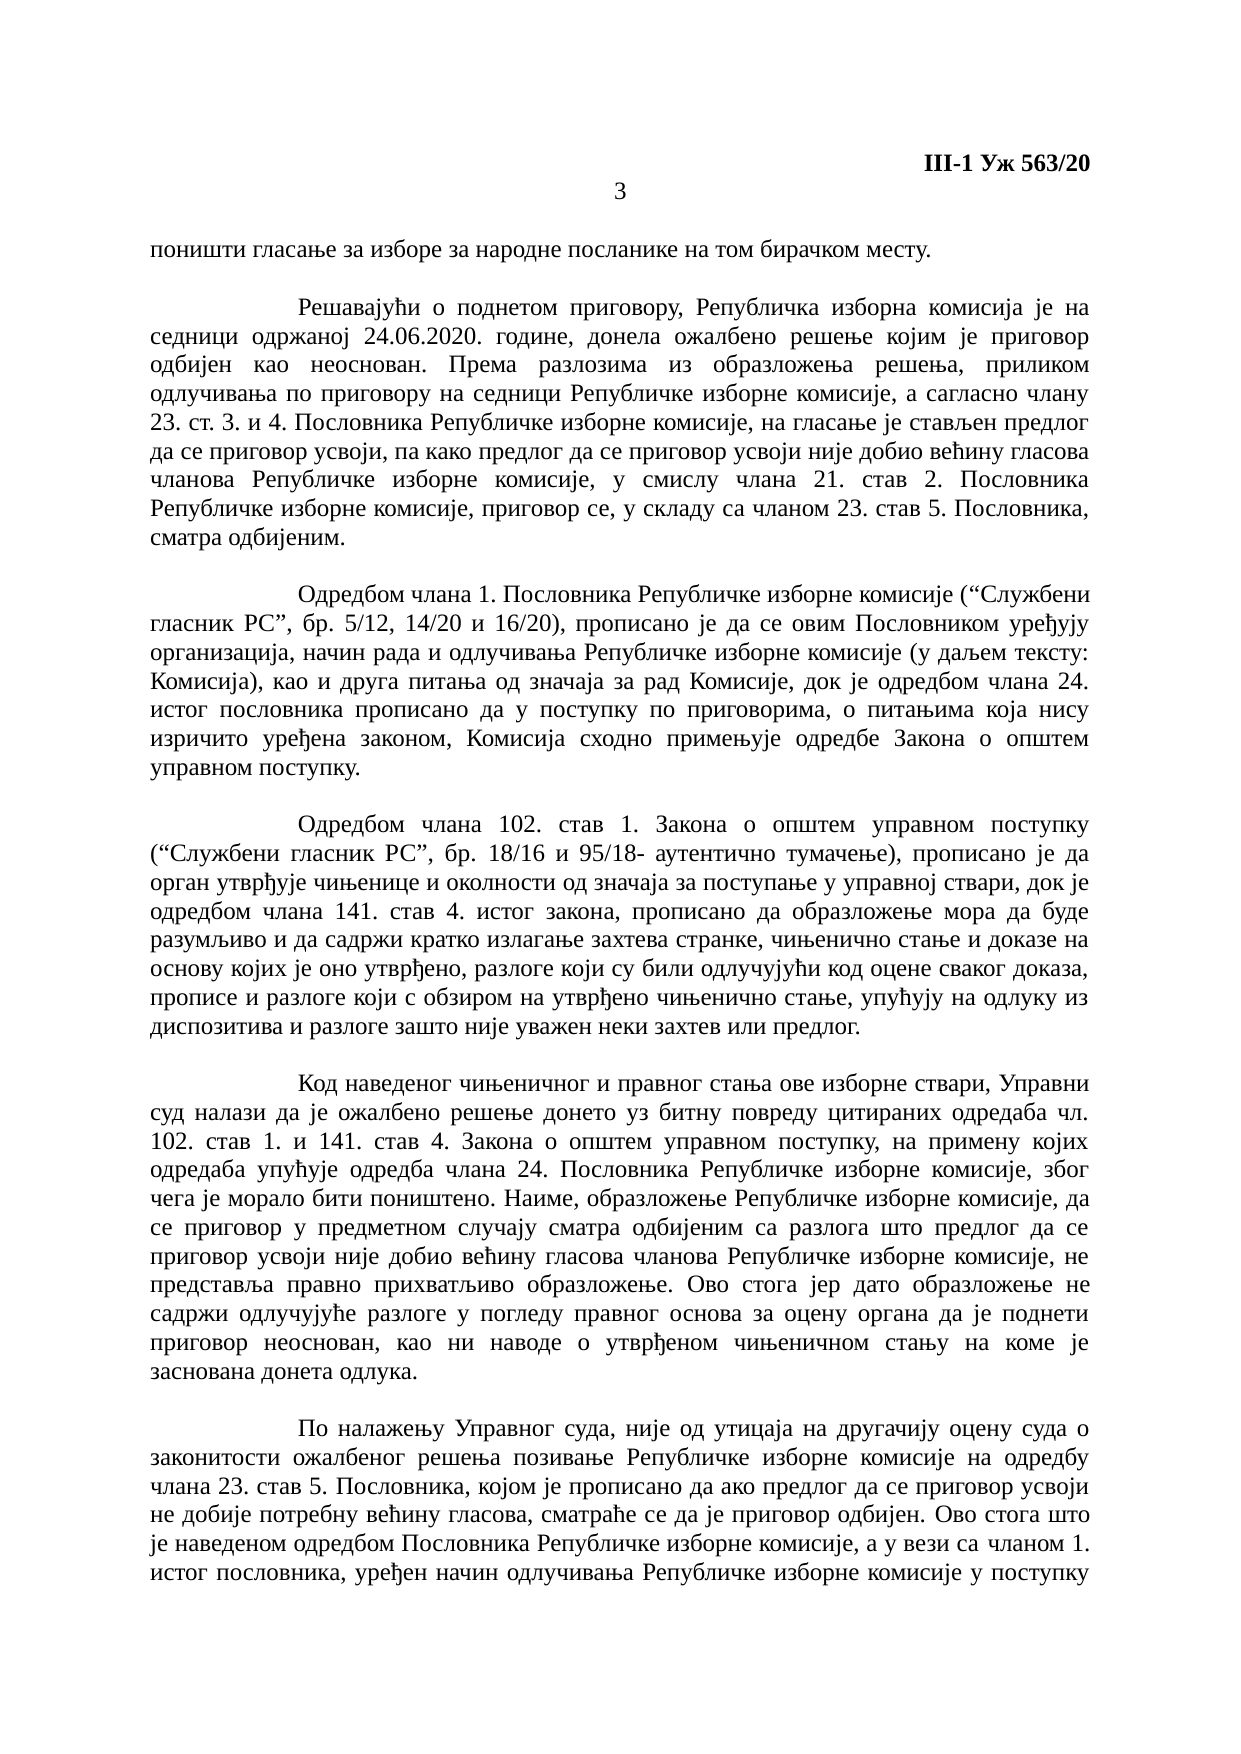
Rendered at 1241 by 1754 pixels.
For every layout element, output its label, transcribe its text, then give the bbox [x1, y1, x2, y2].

text Одредбом члана 1. Пословника Републичке изборне комисије (“Службени гласник РС”, бр. 5/12, 14/20 и 16/20), прописано је да се овим Пословником уређују организација, начин рада и одлучивања Републичке изборне комисије (у даљем тексту: Комисија), као и друга питања од значаја за рад Комисије, док је одредбом члана 24. истог пословника прописано да у поступку по приговорима, о питањима која нису изричито уређена законом, Комисија сходно примењује одредбе Закона о општем управном поступку. [150, 579, 1090, 781]
text Код наведеног чињеничног и правног стања ове изборне ствари, Управни суд налази да је ожалбено решење донето уз битну повреду цитираних одредаба чл. 102. став 1. и 141. став 4. Закона о општем управном поступку, на примену којих одредаба упућује одредба члана 24. Пословника Републичке изборне комисије, због чега је морало бити поништено. Наиме, образложење Републичке изборне комисије, да се приговор у предметном случају сматра одбијеним са разлога што предлог да се приговор усвоји није добио већину гласова чланова Републичке изборне комисије, не представља правно прихватљиво образложење. Ово стога јер дато образложење не садржи одлучујуће разлоге у погледу правног основа за оцену органа да је поднети приговор неоснован, као ни наводе о утврђеном чињеничном стању на коме је заснована донета одлука. [150, 1068, 1090, 1384]
text Одредбом члана 102. став 1. Закона о општем управном поступку (“Службени гласник РС”, бр. 18/16 и 95/18- аутентично тумачење), прописано је да орган утврђује чињенице и околности од значаја за поступање у управној ствари, док је одредбом члана 141. став 4. истог закона, прописано да образложење мора да буде разумљиво и да садржи кратко излагање захтева странке, чињенично стање и доказе на основу којих је оно утврђено, разлоге који су били одлучујући код оцене сваког доказа, прописе и разлоге који с обзиром на утврђено чињенично стање, упућују на одлуку из диспозитива и разлоге зашто није уважен неки захтев или предлог. [150, 809, 1090, 1039]
text поништи гласање за изборе за народне посланике на том бирачком месту. [150, 234, 1090, 263]
text Решавајући о поднетом приговору, Републичка изборна комисија је на седници одржаној 24.06.2020. године, донела ожалбено решење којим је приговор одбијен као неоснован. Према разлозима из образложења решења, приликом одлучивања по приговору на седници Републичке изборне комисије, а сагласно члану 23. ст. 3. и 4. Пословника Републичке изборне комисије, на гласање је стављен предлог да се приговор усвоји, па како предлог да се приговор усвоји није добио већину гласова чланова Републичке изборне комисије, у смислу члана 21. став 2. Пословника Републичке изборне комисије, приговор се, у складу са чланом 23. став 5. Пословника, сматра одбијеним. [150, 292, 1090, 551]
text По налажењу Управног суда, није од утицаја на другачију оцену суда о законитости ожалбеног решења позивање Републичке изборне комисије на одредбу члана 23. став 5. Пословника, којом је прописано да ако предлог да се приговор усвоји не добије потребну већину гласова, сматраће се да је приговор одбијен. Ово стога што је наведеном одредбом Пословника Републичке изборне комисије, а у вези са чланом 1. истог пословника, уређен начин одлучивања Републичке изборне комисије у поступку [150, 1413, 1090, 1586]
